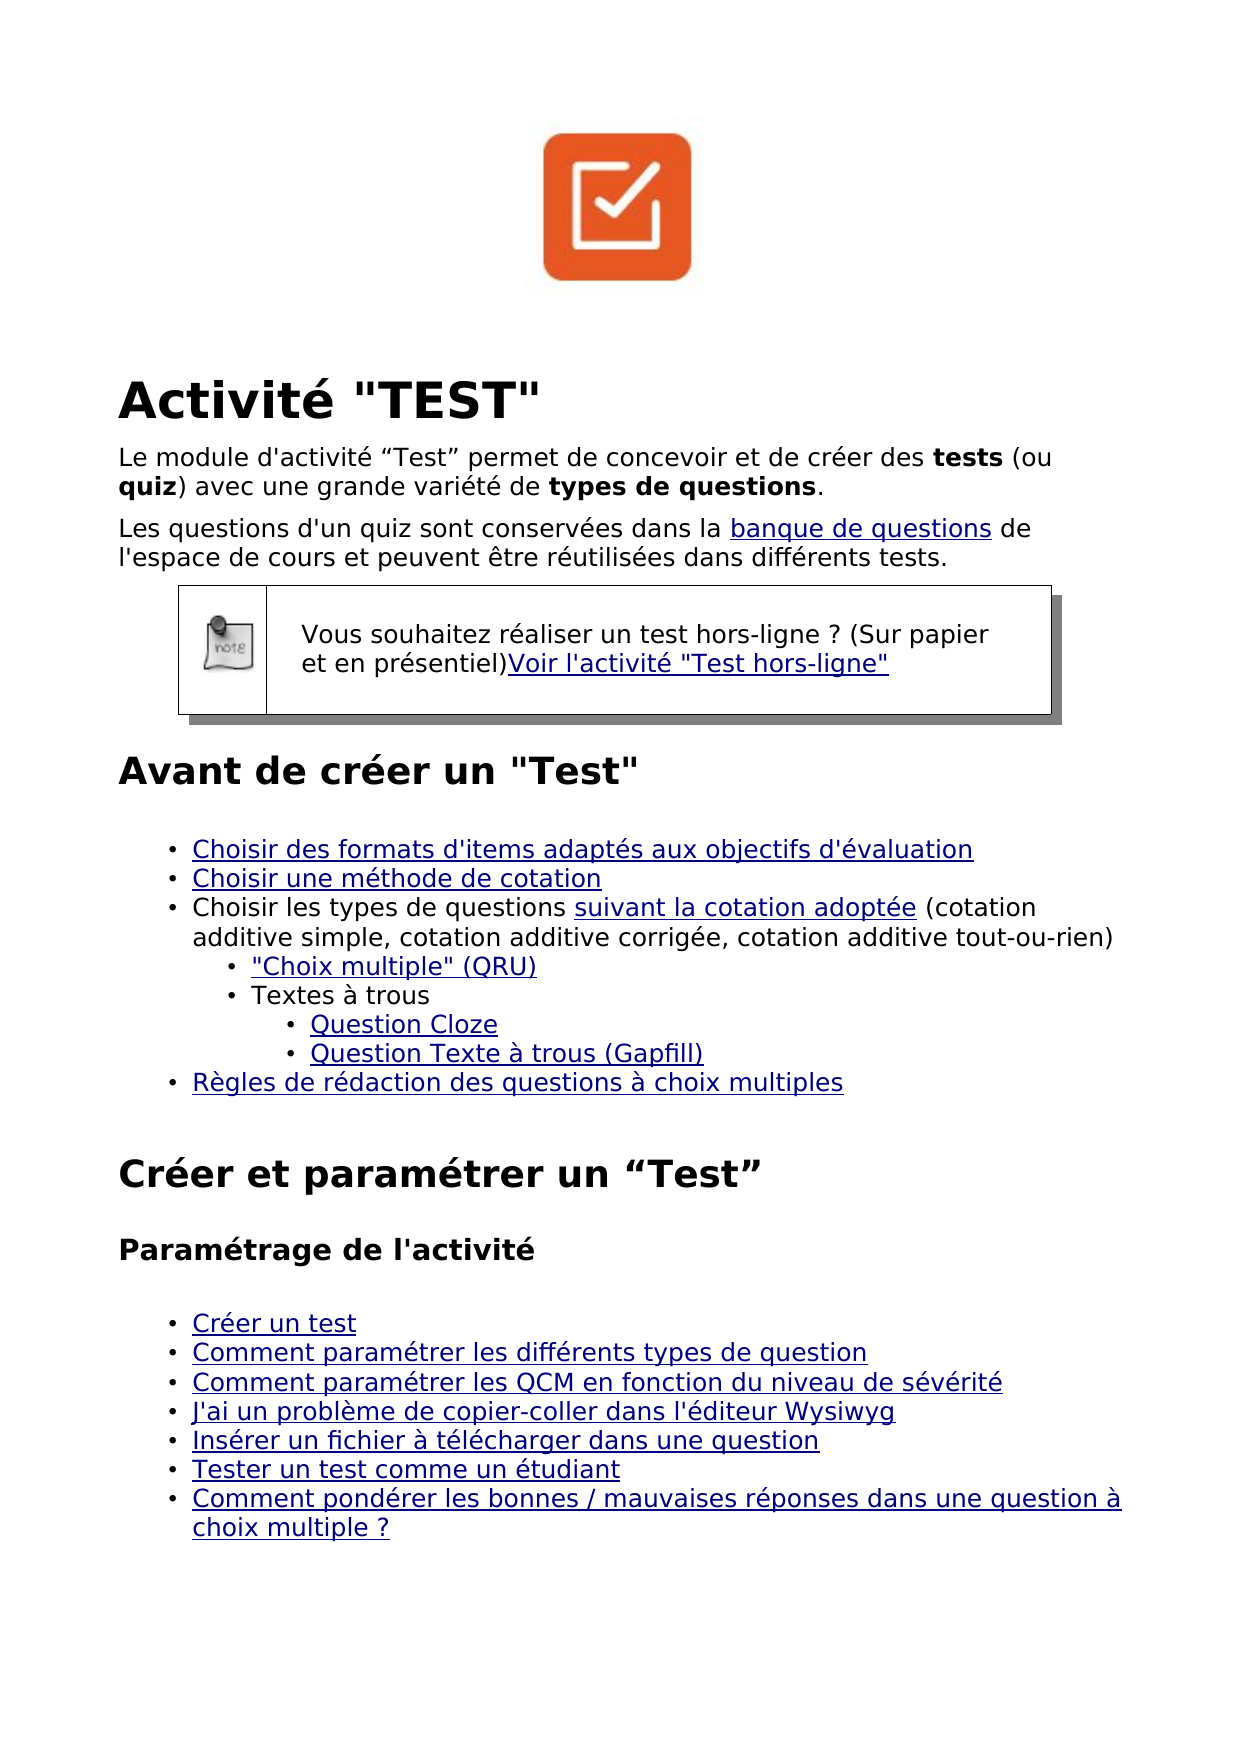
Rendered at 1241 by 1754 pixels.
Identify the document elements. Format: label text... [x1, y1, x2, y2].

subtitle Activité "TEST" [118, 372, 1122, 431]
subtitle Créer et paramétrer un “Test” [118, 1152, 1122, 1196]
subtitle Paramétrage de l'activité [118, 1233, 1122, 1267]
list Choisir des formats d'items adaptés aux objectifs d'évaluation [177, 835, 1122, 864]
list Comment pondérer les bonnes / mauvaises réponses dans une question à choix multiple ? [177, 1484, 1122, 1543]
list Question Texte à trous (Gapfill) [295, 1039, 1122, 1069]
list Textes à trous [236, 981, 1122, 1010]
list "Choix multiple" (QRU) [236, 952, 1122, 981]
list J'ai un problème de copier-coller dans l'éditeur Wysiwyg [177, 1397, 1122, 1426]
picture [190, 608, 266, 684]
text Les questions d'un quiz sont conservées dans la banque de questions de l'espace de cours et peuvent être réutilisées dans différents tests. [118, 514, 1122, 572]
subtitle Avant de créer un "Test" [118, 750, 1122, 793]
list Créer un test [177, 1309, 1122, 1338]
list Règles de rédaction des questions à choix multiples [177, 1069, 1122, 1098]
table_header Vous souhaitez réaliser un test hors-ligne ? (Sur papier et en présentiel)Voir l'activité "Test hors-ligne" [267, 586, 1051, 714]
list Choisir les types de questions suivant la cotation adoptée (cotation additive simple, cotation additive corrigée, cotation additive tout-ou-rien) [177, 894, 1122, 952]
list Insérer un fichier à télécharger dans une question [177, 1426, 1122, 1455]
list Choisir une méthode de cotation [177, 864, 1122, 894]
table_header [179, 586, 266, 714]
list Comment paramétrer les différents types de question [177, 1338, 1122, 1368]
list Tester un test comme un étudiant [177, 1455, 1122, 1484]
list Question Cloze [295, 1010, 1122, 1039]
list Comment paramétrer les QCM en fonction du niveau de sévérité [177, 1368, 1122, 1397]
text Le module d'activité “Test” permet de concevoir et de créer des tests (ou quiz) avec une grande variété de types de questions. [118, 443, 1122, 501]
picture [525, 118, 715, 306]
